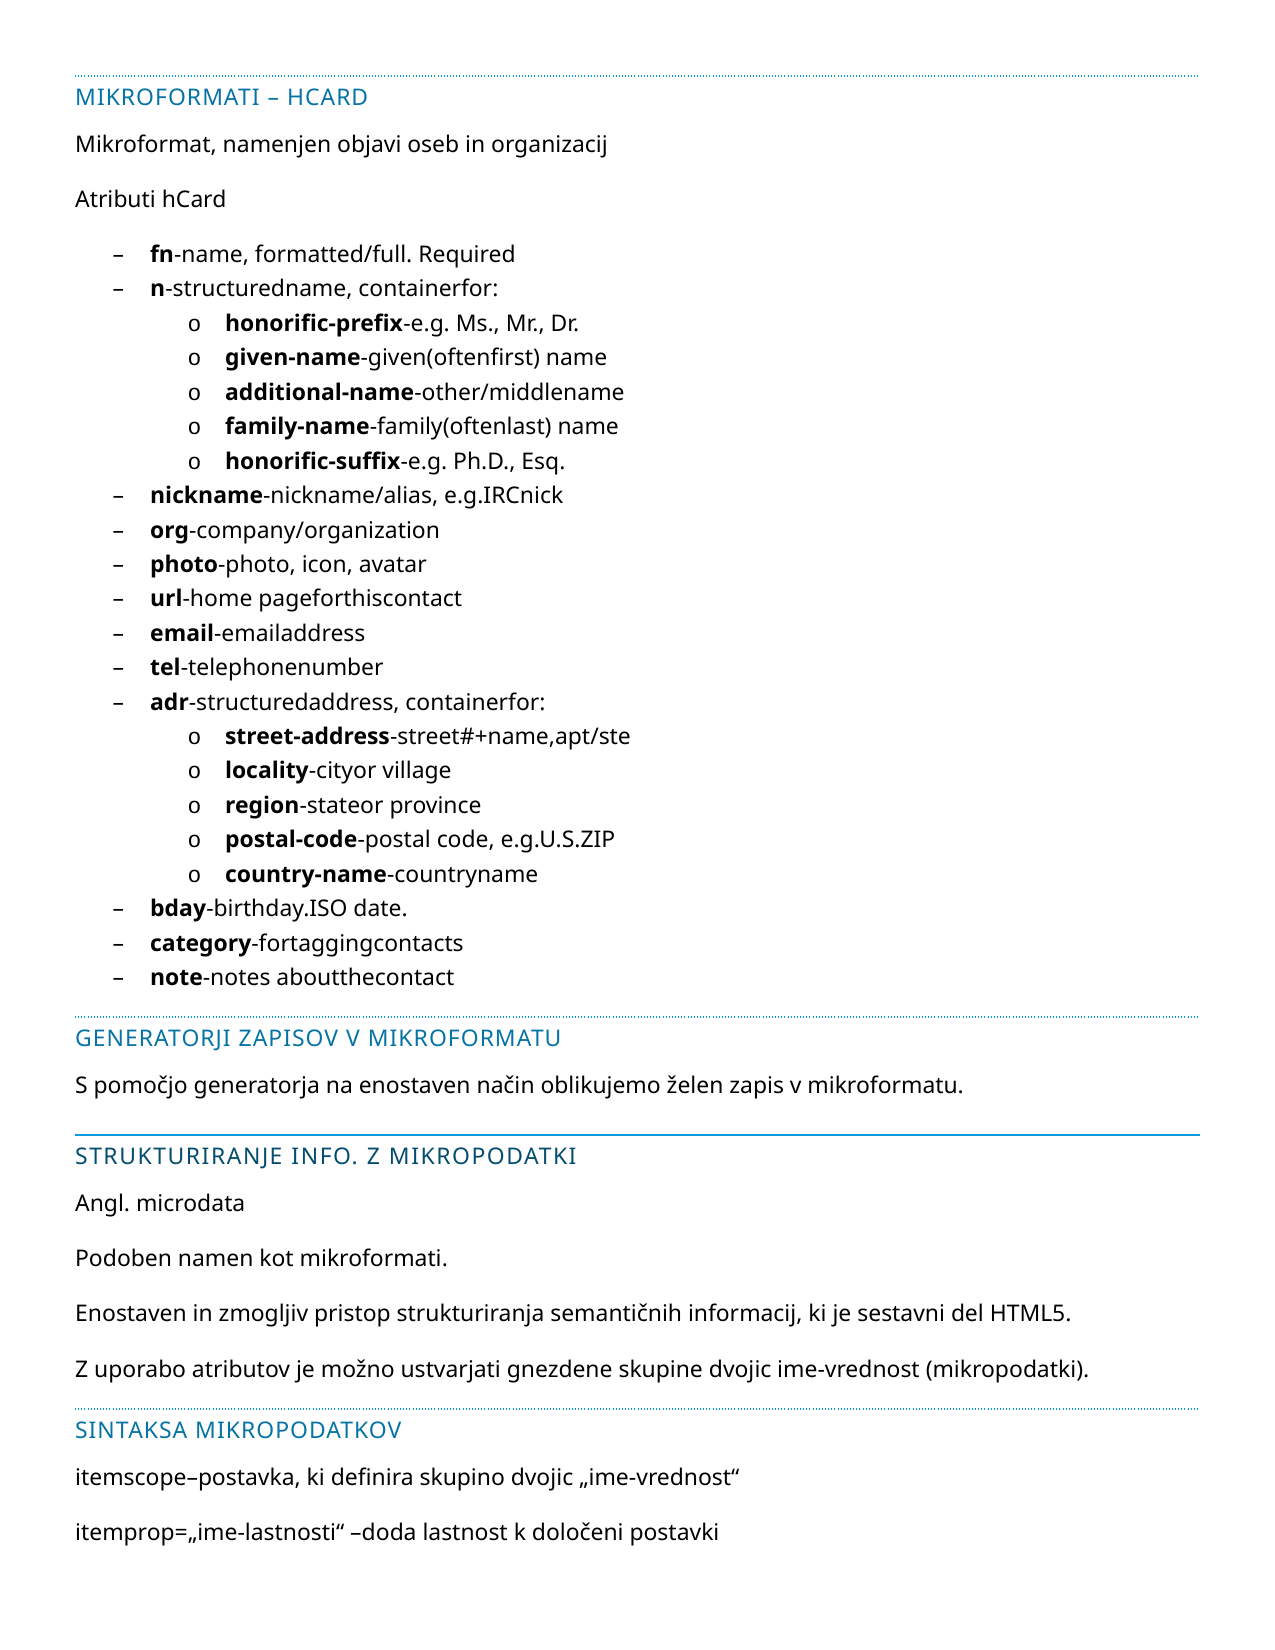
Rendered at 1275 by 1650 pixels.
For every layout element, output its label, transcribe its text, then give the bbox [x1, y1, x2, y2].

list category-fortaggingcontacts [112, 927, 1200, 958]
text Mikroformat, namenjen objavi oseb in organizacij [75, 128, 1200, 159]
list note-notes aboutthecontact [112, 961, 1200, 992]
list locality-cityor village [187, 754, 1200, 786]
list honorific-suffix-e.g. Ph.D., Esq. [187, 445, 1200, 476]
list honorific-prefix-e.g. Ms., Mr., Dr. [187, 307, 1200, 338]
text itemprop=„ime-lastnosti“ –doda lastnost k določeni postavki [75, 1516, 1200, 1547]
list family-name-family(oftenlast) name [187, 410, 1200, 442]
text itemscope–postavka, ki definira skupino dvojic „ime-vrednost“ [75, 1460, 1200, 1492]
list adr-structuredaddress, containerfor: [112, 685, 1200, 717]
list fn-name, formatted/full. Required [112, 238, 1200, 269]
list street-address-street#+name,apt/ste [187, 720, 1200, 751]
list org-company/organization [112, 513, 1200, 545]
subtitle Sintaksa mikropodatkov [75, 1408, 1200, 1445]
text Angl. microdata [75, 1187, 1200, 1218]
list n-structuredname, containerfor: [112, 272, 1200, 304]
subtitle Mikroformati – hCard [75, 75, 1200, 112]
text S pomočjo generatorja na enostaven način oblikujemo želen zapis v mikroformatu. [75, 1069, 1200, 1100]
list email-emailaddress [112, 617, 1200, 648]
text Atributi hCard [75, 183, 1200, 214]
list url-home pageforthiscontact [112, 582, 1200, 613]
text Z uporabo atributov je možno ustvarjati gnezdene skupine dvojic ime-vrednost (mikropodatki). [75, 1353, 1200, 1384]
subtitle generatorji zapisov v mikroformatu [75, 1016, 1200, 1053]
list given-name-given(oftenfirst) name [187, 341, 1200, 373]
list postal-code-postal code, e.g.U.S.ZIP [187, 823, 1200, 854]
subtitle Strukturiranje info. Z mikropodatki [75, 1136, 1200, 1171]
list region-stateor province [187, 789, 1200, 820]
text Podoben namen kot mikroformati. [75, 1242, 1200, 1273]
text Enostaven in zmogljiv pristop strukturiranja semantičnih informacij, ki je sestavni del HTML5. [75, 1297, 1200, 1329]
list additional-name-other/middlename [187, 376, 1200, 407]
list country-name-countryname [187, 858, 1200, 889]
list tel-telephonenumber [112, 651, 1200, 682]
list nickname-nickname/alias, e.g.IRCnick [112, 479, 1200, 510]
list photo-photo, icon, avatar [112, 548, 1200, 579]
list bday-birthday.ISO date. [112, 892, 1200, 923]
